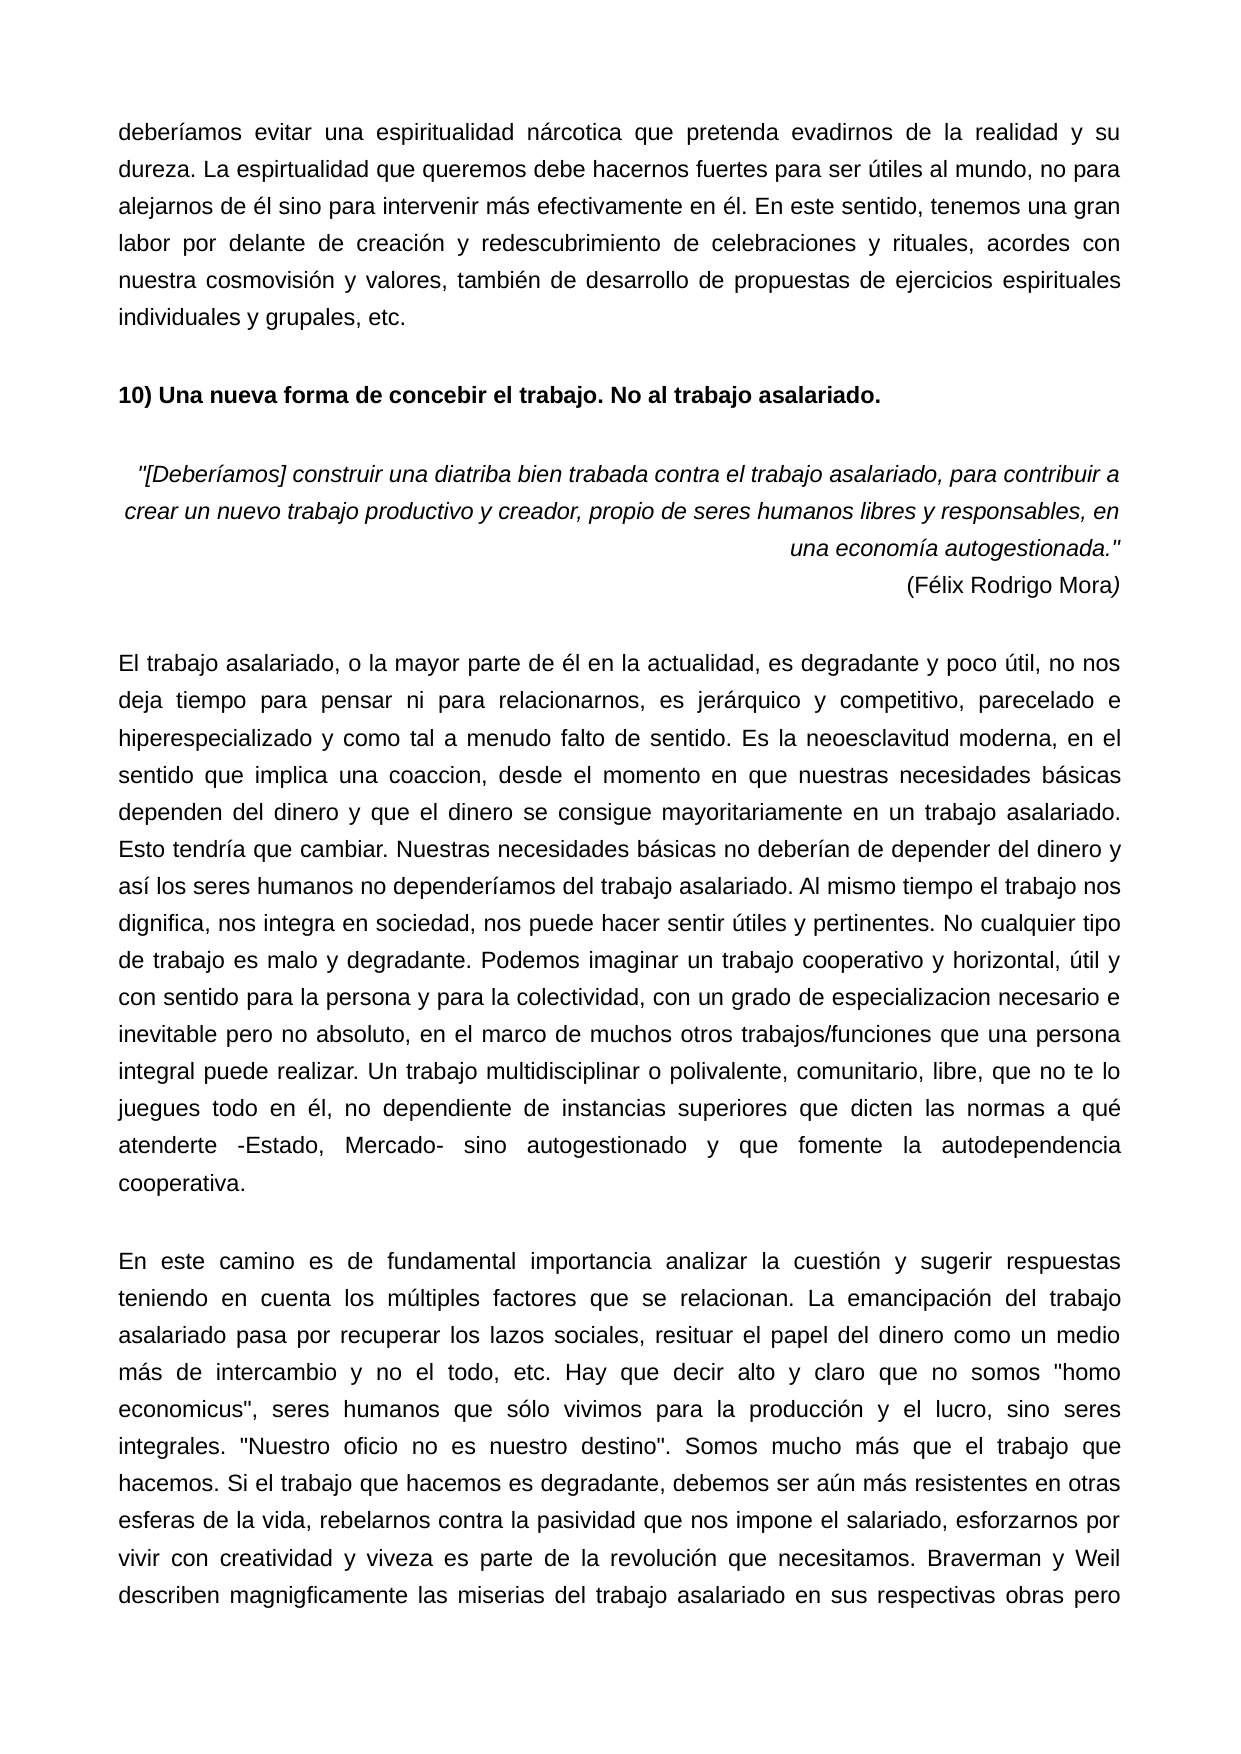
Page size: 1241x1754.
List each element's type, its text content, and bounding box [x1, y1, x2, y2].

text El trabajo asalariado, o la mayor parte de él en la actualidad, es degradante y poco útil, no nos deja tiempo para pensar ni para relacionarnos, es jerárquico y competitivo, parecelado e hiperespecializado y como tal a menudo falto de sentido. Es la neoesclavitud moderna, en el sentido que implica una coaccion, desde el momento en que nuestras necesidades básicas dependen del dinero y que el dinero se consigue mayoritariamente en un trabajo asalariado. Esto tendría que cambiar. Nuestras necesidades básicas no deberían de depender del dinero y así los seres humanos no dependeríamos del trabajo asalariado. Al mismo tiempo el trabajo nos dignifica, nos integra en sociedad, nos puede hacer sentir útiles y pertinentes. No cualquier tipo de trabajo es malo y degradante. Podemos imaginar un trabajo cooperativo y horizontal, útil y con sentido para la persona y para la colectividad, con un grado de especializacion necesario e inevitable pero no absoluto, en el marco de muchos otros trabajos/funciones que una persona integral puede realizar. Un trabajo multidisciplinar o polivalente, comunitario, libre, que no te lo juegues todo en él, no dependiente de instancias superiores que dicten las normas a qué atenderte -Estado, Mercado- sino autogestionado y que fomente la autodependencia cooperativa. [118, 650, 1122, 1196]
text En este camino es de fundamental importancia analizar la cuestión y sugerir respuestas teniendo en cuenta los múltiples factores que se relacionan. La emancipación del trabajo asalariado pasa por recuperar los lazos sociales, resituar el papel del dinero como un medio más de intercambio y no el todo, etc. Hay que decir alto y claro que no somos "homo economicus", seres humanos que sólo vivimos para la producción y el lucro, sino seres integrales. "Nuestro oficio no es nuestro destino". Somos mucho más que el trabajo que hacemos. Si el trabajo que hacemos es degradante, debemos ser aún más resistentes en otras esferas de la vida, rebelarnos contra la pasividad que nos impone el salariado, esforzarnos por vivir con creatividad y viveza es parte de la revolución que necesitamos. Braverman y Weil describen magnigficamente las miserias del trabajo asalariado en sus respectivas obras pero [118, 1247, 1122, 1608]
text "[Deberíamos] construir una diatriba bien trabada contra el trabajo asalariado, para contribuir a crear un nuevo trabajo productivo y creador, propio de seres humanos libres y responsables, en una economía autogestionada." [118, 460, 1122, 561]
text 10) Una nueva forma de concebir el trabajo. No al trabajo asalariado. [118, 382, 1122, 409]
text (Félix Rodrigo Mora) [118, 571, 1122, 598]
text deberíamos evitar una espiritualidad nárcotica que pretenda evadirnos de la realidad y su dureza. La espirtualidad que queremos debe hacernos fuertes para ser útiles al mundo, no para alejarnos de él sino para intervenir más efectivamente en él. En este sentido, tenemos una gran labor por delante de creación y redescubrimiento de celebraciones y rituales, acordes con nuestra cosmovisión y valores, también de desarrollo de propuestas de ejercicios espirituales individuales y grupales, etc. [118, 118, 1122, 330]
